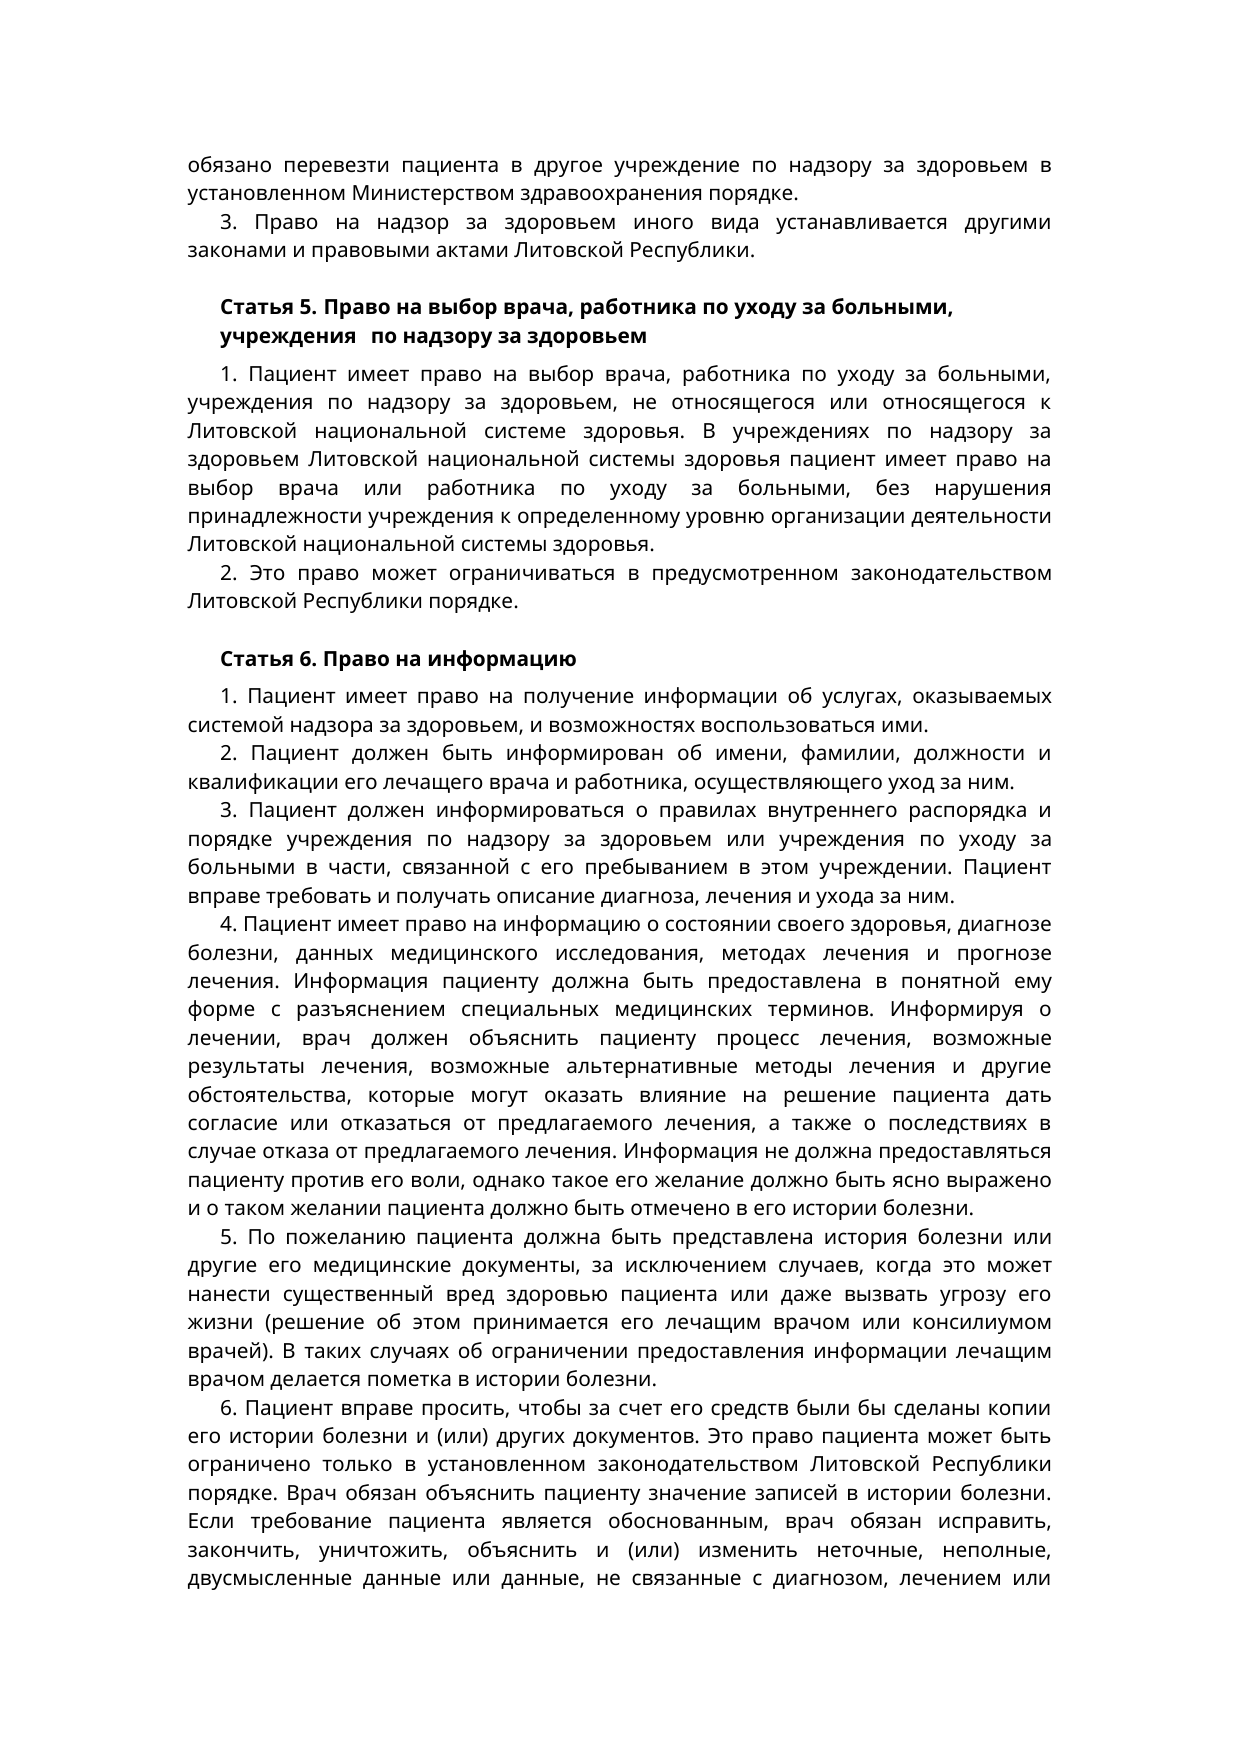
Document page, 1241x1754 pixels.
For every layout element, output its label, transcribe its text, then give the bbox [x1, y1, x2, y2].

text 4. Пациент имеет право на информацию о состоянии своего здоровья, диагнозе болезни, данных медицинского исследования, методах лечения и прогнозе лечения. Информация пациенту должна быть предоставлена в понятной ему форме с разъяснением специальных медицинских терминов. Информируя о лечении, врач должен объяснить пациенту процесс лечения, возможные результаты лечения, возможные альтернативные методы лечения и другие обстоятельства, которые могут оказать влияние на решение пациента дать согласие или отказаться от предлагаемого лечения, а также о последствиях в случае отказа от предлагаемого лечения. Информация не должна предоставляться пациенту против его воли, однако такое его желание должно быть ясно выражено и о таком желании пациента должно быть отмечено в его истории болезни. [187, 909, 1053, 1222]
text 6. Пациент вправе просить, чтобы за счет его средств были бы сделаны копии его истории болезни и (или) других документов. Это право пациента может быть ограничено только в установленном законодательством Литовской Республики порядке. Врач обязан объяснить пациенту значение записей в истории болезни. Если требование пациента является обоснованным, врач обязан исправить, закончить, уничтожить, объяснить и (или) изменить неточные, неполные, двусмысленные данные или данные, не связанные с диагнозом, лечением или [187, 1393, 1053, 1592]
text Статья 5. Право на выбор врача, работника по уходу за больными, учреждения по надзору за здоровьем [220, 292, 1053, 349]
text обязано перевезти пациента в другое учреждение по надзору за здоровьем в установленном Министерством здравоохранения порядке. [187, 150, 1053, 207]
text 3. Право на надзор за здоровьем иного вида устанавливается другими законами и правовыми актами Литовской Республики. [187, 207, 1053, 264]
text Статья 6. Право на информацию [220, 644, 1053, 672]
text 2. Это право может ограничиваться в предусмотренном законодательством Литовской Республики порядке. [187, 558, 1053, 615]
text 1. Пациент имеет право на получение информации об услугах, оказываемых системой надзора за здоровьем, и возможностях воспользоваться ими. [187, 682, 1053, 738]
text 2. Пациент должен быть информирован об имени, фамилии, должности и квалификации его лечащего врача и работника, осуществляющего уход за ним. [187, 738, 1053, 795]
text 5. По пожеланию пациента должна быть представлена история болезни или другие его медицинские документы, за исключением случаев, когда это может нанести существенный вред здоровью пациента или даже вызвать угрозу его жизни (решение об этом принимается его лечащим врачом или консилиумом врачей). В таких случаях об ограничении предоставления информации лечащим врачом делается пометка в истории болезни. [187, 1222, 1053, 1393]
text 1. Пациент имеет право на выбор врача, работника по уходу за больными, учреждения по надзору за здоровьем, не относящегося или относящегося к Литовской национальной системе здоровья. В учреждениях по надзору за здоровьем Литовской национальной системы здоровья пациент имеет право на выбор врача или работника по уходу за больными, без нарушения принадлежности учреждения к определенному уровню организации деятельности Литовской национальной системы здоровья. [187, 359, 1053, 558]
text 3. Пациент должен информироваться о правилах внутреннего распорядка и порядке учреждения по надзору за здоровьем или учреждения по уходу за больными в части, связанной с его пребыванием в этом учреждении. Пациент вправе требовать и получать описание диагноза, лечения и ухода за ним. [187, 795, 1053, 909]
